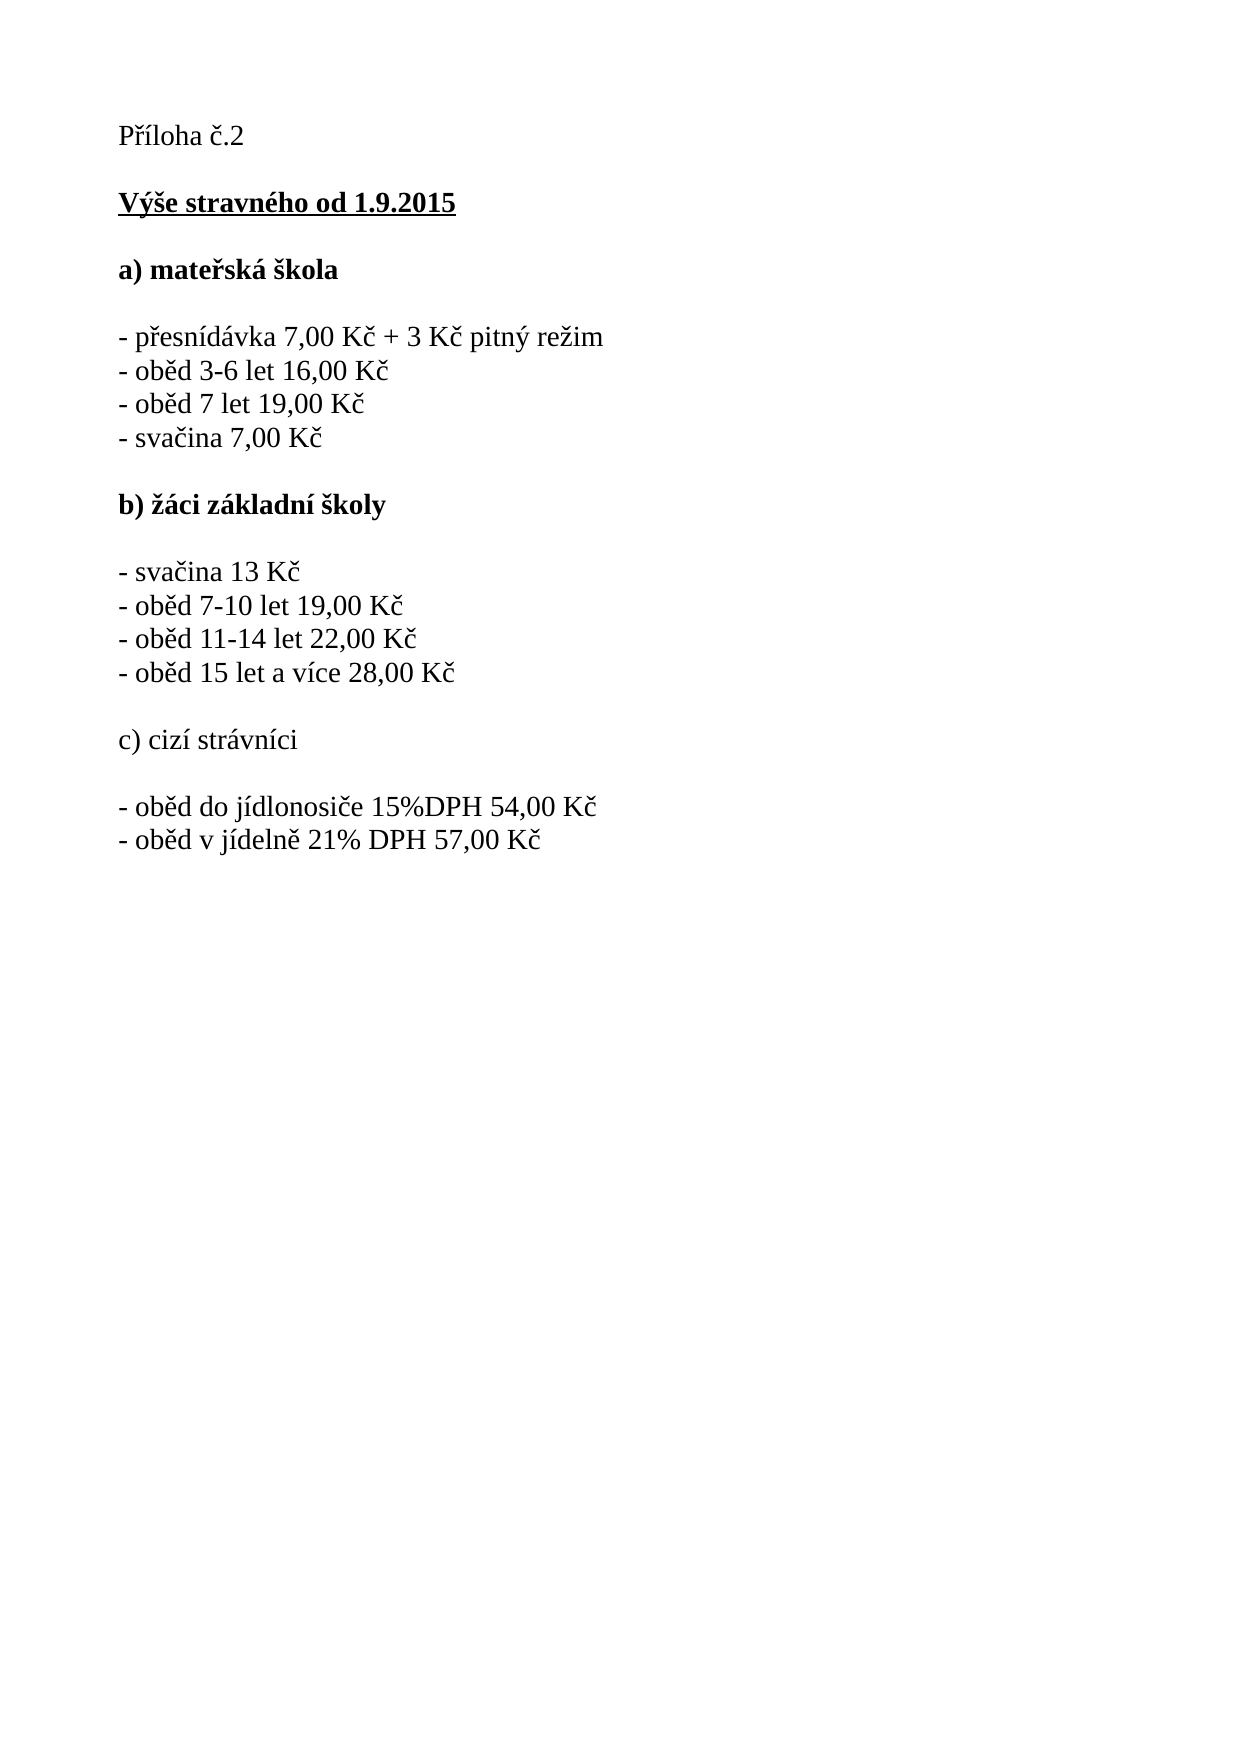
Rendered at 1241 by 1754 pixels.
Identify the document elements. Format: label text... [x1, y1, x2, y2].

text Výše stravného od 1.9.2015 [118, 185, 1122, 219]
text - svačina 7,00 Kč [118, 420, 1122, 453]
text - svačina 13 Kč [118, 554, 1122, 588]
text - oběd v jídelně 21% DPH 57,00 Kč [118, 822, 1122, 856]
text - oběd do jídlonosiče 15%DPH 54,00 Kč [118, 789, 1122, 822]
text b) žáci základní školy [118, 487, 1122, 521]
text - přesnídávka 7,00 Kč + 3 Kč pitný režim [118, 319, 1122, 353]
text - oběd 7 let 19,00 Kč [118, 386, 1122, 420]
text - oběd 15 let a více 28,00 Kč [118, 655, 1122, 688]
text - oběd 7-10 let 19,00 Kč [118, 588, 1122, 621]
text a) mateřská škola [118, 252, 1122, 286]
text Příloha č.2 [118, 118, 1122, 152]
text - oběd 11-14 let 22,00 Kč [118, 621, 1122, 655]
text - oběd 3-6 let 16,00 Kč [118, 353, 1122, 386]
text c) cizí strávníci [118, 722, 1122, 755]
